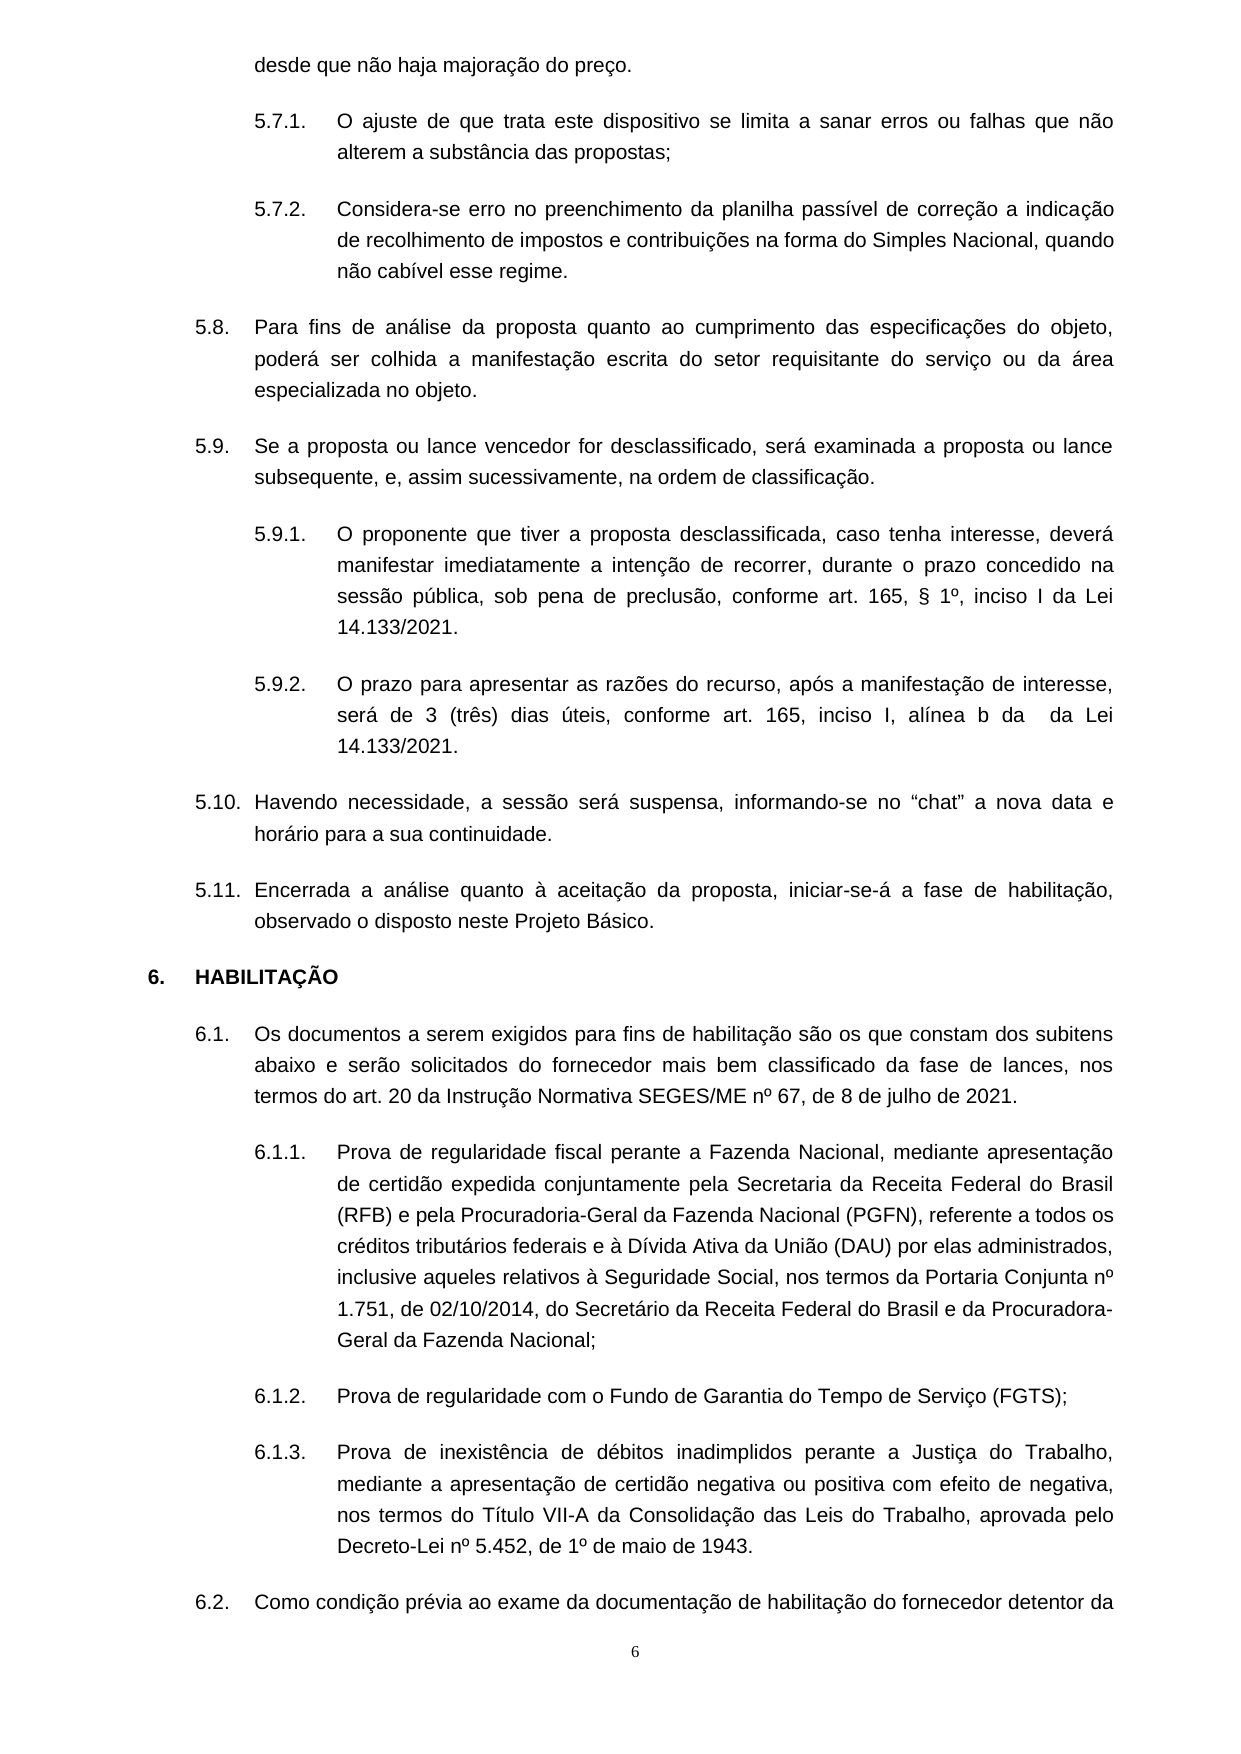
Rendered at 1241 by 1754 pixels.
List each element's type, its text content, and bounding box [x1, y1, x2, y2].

list O proponente que tiver a proposta desclassificada, caso tenha interesse, deverá manifestar imediatamente a intenção de recorrer, durante o prazo concedido na sessão pública, sob pena de preclusão, conforme art. 165, § 1º, inciso I da Lei 14.133/2021. [254, 516, 1115, 641]
list Havendo necessidade, a sessão será suspensa, informando-se no “chat” a nova data e horário para a sua continuidade. [195, 785, 1115, 847]
list Prova de regularidade fiscal perante a Fazenda Nacional, mediante apresentação de certidão expedida conjuntamente pela Secretaria da Receita Federal do Brasil (RFB) e pela Procuradoria-Geral da Fazenda Nacional (PGFN), referente a todos os créditos tributários federais e à Dívida Ativa da União (DAU) por elas administrados, inclusive aqueles relativos à Seguridade Social, nos termos da Portaria Conjunta nº 1.751, de 02/10/2014, do Secretário da Receita Federal do Brasil e da Procuradora-Geral da Fazenda Nacional; [254, 1135, 1115, 1353]
list Para fins de análise da proposta quanto ao cumprimento das especificações do objeto, poderá ser colhida a manifestação escrita do setor requisitante do serviço ou da área especializada no objeto. [195, 310, 1115, 403]
list O prazo para apresentar as razões do recurso, após a manifestação de interesse, será de 3 (três) dias úteis, conforme art. 165, inciso I, alínea b da da Lei 14.133/2021. [254, 666, 1115, 760]
list Como condição prévia ao exame da documentação de habilitação do fornecedor detentor da [195, 1585, 1115, 1616]
list Considera-se erro no preenchimento da planilha passível de correção a indicação de recolhimento de impostos e contribuições na forma do Simples Nacional, quando não cabível esse regime. [254, 191, 1115, 285]
list Encerrada a análise quanto à aceitação da proposta, iniciar-se-á a fase de habilitação, observado o disposto neste Projeto Básico. [195, 872, 1115, 935]
list desde que não haja majoração do preço. [195, 47, 1115, 78]
list Prova de inexistência de débitos inadimplidos perante a Justiça do Trabalho, mediante a apresentação de certidão negativa ou positiva com efeito de negativa, nos termos do Título VII-A da Consolidação das Leis do Trabalho, aprovada pelo Decreto-Lei nº 5.452, de 1º de maio de 1943. [254, 1435, 1115, 1560]
list Prova de regularidade com o Fundo de Garantia do Tempo de Serviço (FGTS); [254, 1378, 1115, 1410]
list Se a proposta ou lance vencedor for desclassificado, será examinada a proposta ou lance subsequente, e, assim sucessivamente, na ordem de classificação. [195, 428, 1115, 491]
list Os documentos a serem exigidos para fins de habilitação são os que constam dos subitens abaixo e serão solicitados do fornecedor mais bem classificado da fase de lances, nos termos do art. 20 da Instrução Normativa SEGES/ME nº 67, de 8 de julho de 2021. [195, 1016, 1115, 1110]
list HABILITAÇÃO [148, 960, 1115, 991]
list O ajuste de que trata este dispositivo se limita a sanar erros ou falhas que não alterem a substância das propostas; [254, 103, 1115, 166]
